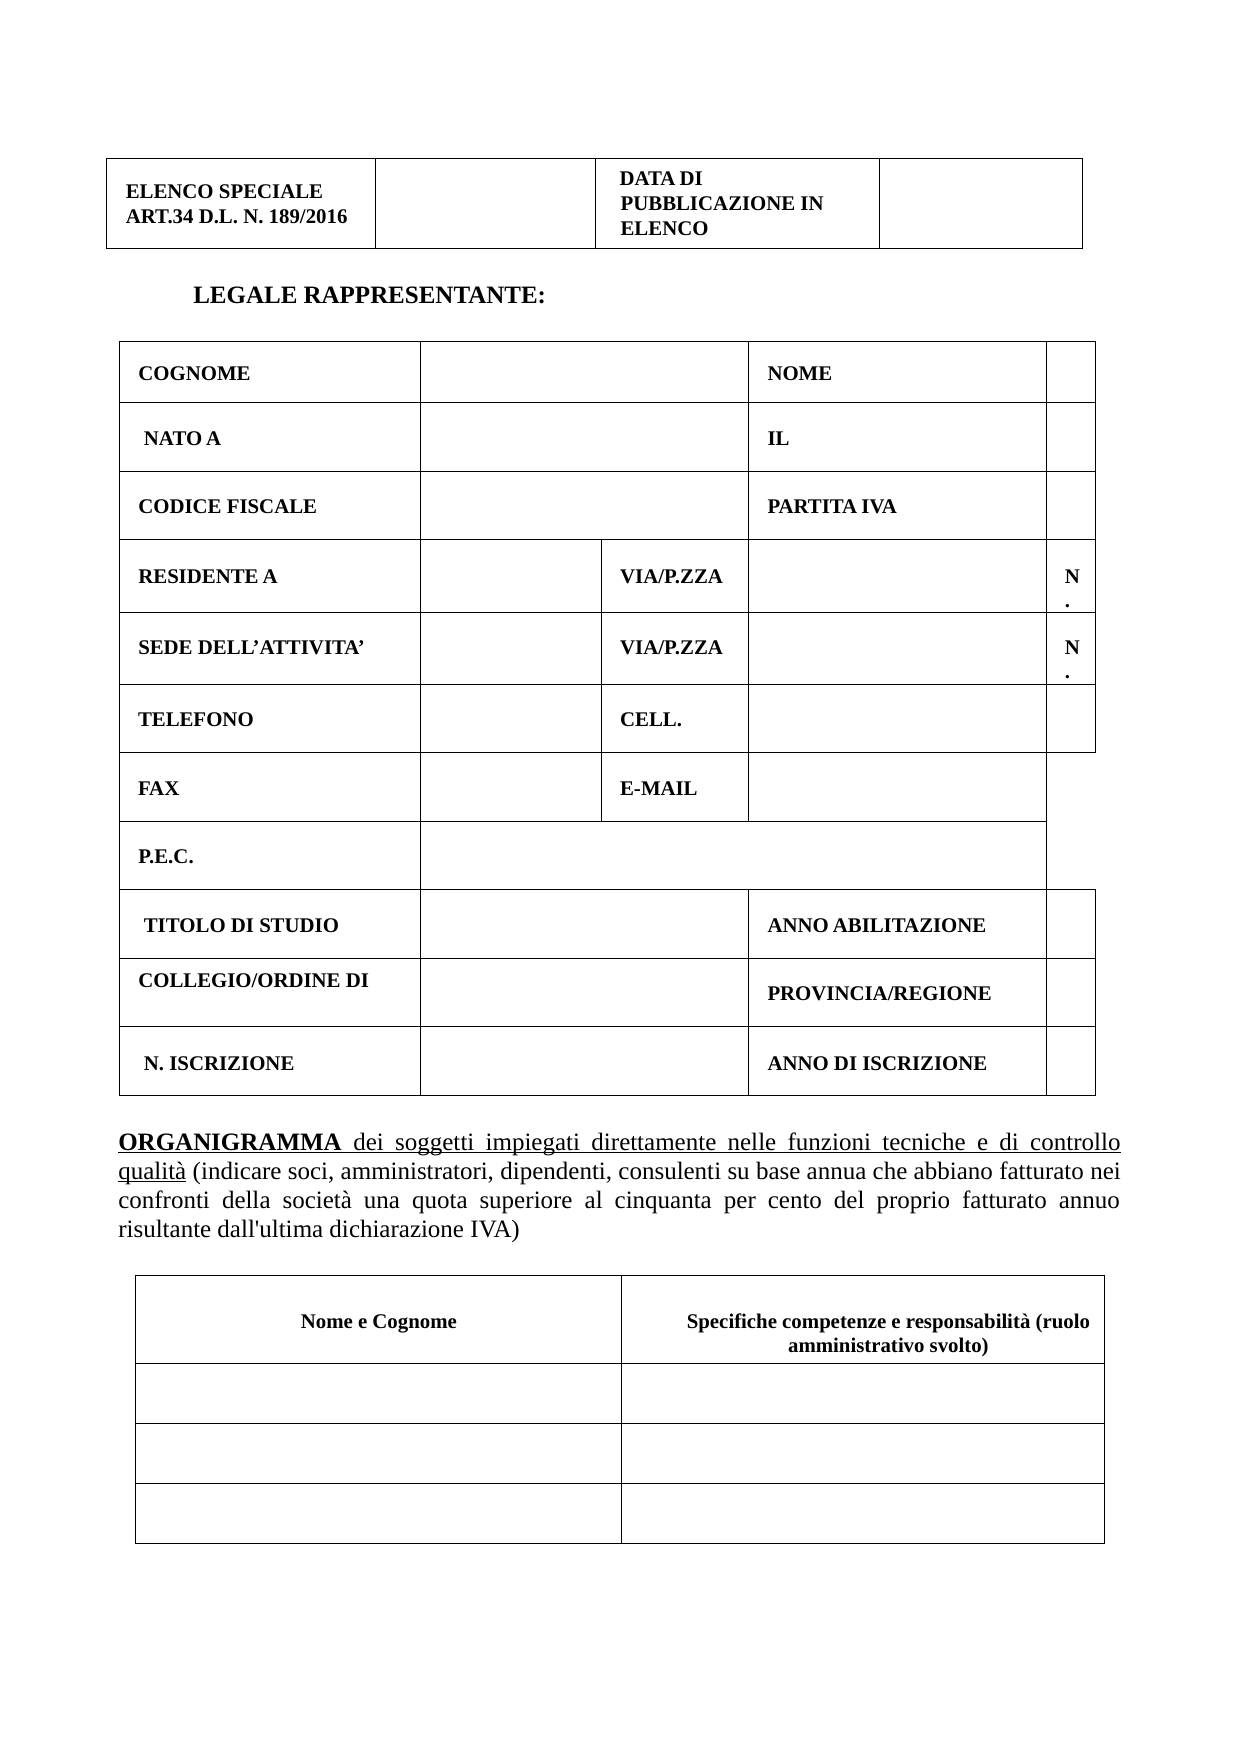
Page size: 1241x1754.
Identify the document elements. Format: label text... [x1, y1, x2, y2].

table_cell IL [749, 403, 1046, 471]
table_cell [421, 613, 601, 683]
table_header Specifiche competenze e responsabilità (ruolo amministrativo svolto) [622, 1276, 1104, 1363]
text ORGANIGRAMMA dei soggetti impiegati direttamente nelle funzioni tecniche e di controllo qualità (indicare soci, amministratori, dipendenti, consulenti su base annua che abbiano fatturato nei confronti della società una quota superiore al cinquanta per cento del proprio fatturato annuo risultante dall'ultima dichiarazione IVA) [118, 1127, 1122, 1243]
table_cell [421, 753, 601, 821]
table_cell [421, 685, 601, 752]
table_cell ANNO ABILITAZIONE [749, 890, 1046, 958]
table_cell [749, 753, 1046, 821]
table_cell ANNO DI ISCRIZIONE [749, 1027, 1046, 1095]
table_cell [136, 1484, 621, 1543]
table_cell VIA/P.ZZA [602, 540, 748, 612]
table_header [1047, 342, 1095, 402]
table_cell [1047, 959, 1095, 1026]
table_cell E-MAIL [602, 753, 748, 821]
table_cell [1047, 890, 1095, 958]
table_header NOME [749, 342, 1046, 402]
table_cell [622, 1484, 1104, 1543]
table_cell N. [1047, 540, 1095, 612]
table_cell CELL. [602, 685, 748, 752]
table_cell TELEFONO [120, 685, 420, 752]
table_cell [1047, 1027, 1095, 1095]
table_cell [749, 540, 1046, 612]
table_cell [421, 403, 748, 471]
table_header Nome e Cognome [136, 1276, 621, 1363]
table_cell PROVINCIA/REGIONE [749, 959, 1046, 1026]
table_cell [421, 959, 748, 1026]
table_header [880, 159, 1082, 248]
table_cell N. ISCRIZIONE [120, 1027, 420, 1095]
table_cell [1047, 685, 1095, 752]
table_header [421, 342, 748, 402]
table_cell [622, 1364, 1104, 1423]
table_cell [421, 540, 601, 612]
text LEGALE RAPPRESENTANTE: [118, 280, 1122, 309]
table_header [376, 159, 595, 248]
table_cell [136, 1424, 621, 1483]
table_cell SEDE DELL’ATTIVITA’ [120, 613, 420, 683]
table_cell [622, 1424, 1104, 1483]
table_cell TITOLO DI STUDIO [120, 890, 420, 958]
table_cell [1047, 472, 1095, 539]
table_cell VIA/P.ZZA [602, 613, 748, 683]
table_header DATA DI PUBBLICAZIONE IN ELENCO [596, 159, 879, 248]
table_cell RESIDENTE A [120, 540, 420, 612]
table_cell [749, 685, 1046, 752]
table_cell [749, 613, 1046, 683]
table_cell COLLEGIO/ORDINE DI [120, 959, 420, 1026]
table_cell [421, 890, 748, 958]
table_cell [421, 822, 1046, 889]
table_cell CODICE FISCALE [120, 472, 420, 539]
table_header ELENCO SPECIALE ART.34 D.L. N. 189/2016 [107, 159, 375, 248]
table_cell N. [1047, 613, 1095, 683]
table_cell [421, 1027, 748, 1095]
table_cell [1047, 403, 1095, 471]
table_cell [136, 1364, 621, 1423]
table_cell NATO A [120, 403, 420, 471]
table_cell FAX [120, 753, 420, 821]
table_cell PARTITA IVA [749, 472, 1046, 539]
table_cell [421, 472, 748, 539]
table_header COGNOME [120, 342, 420, 402]
table_cell P.E.C. [120, 822, 420, 889]
